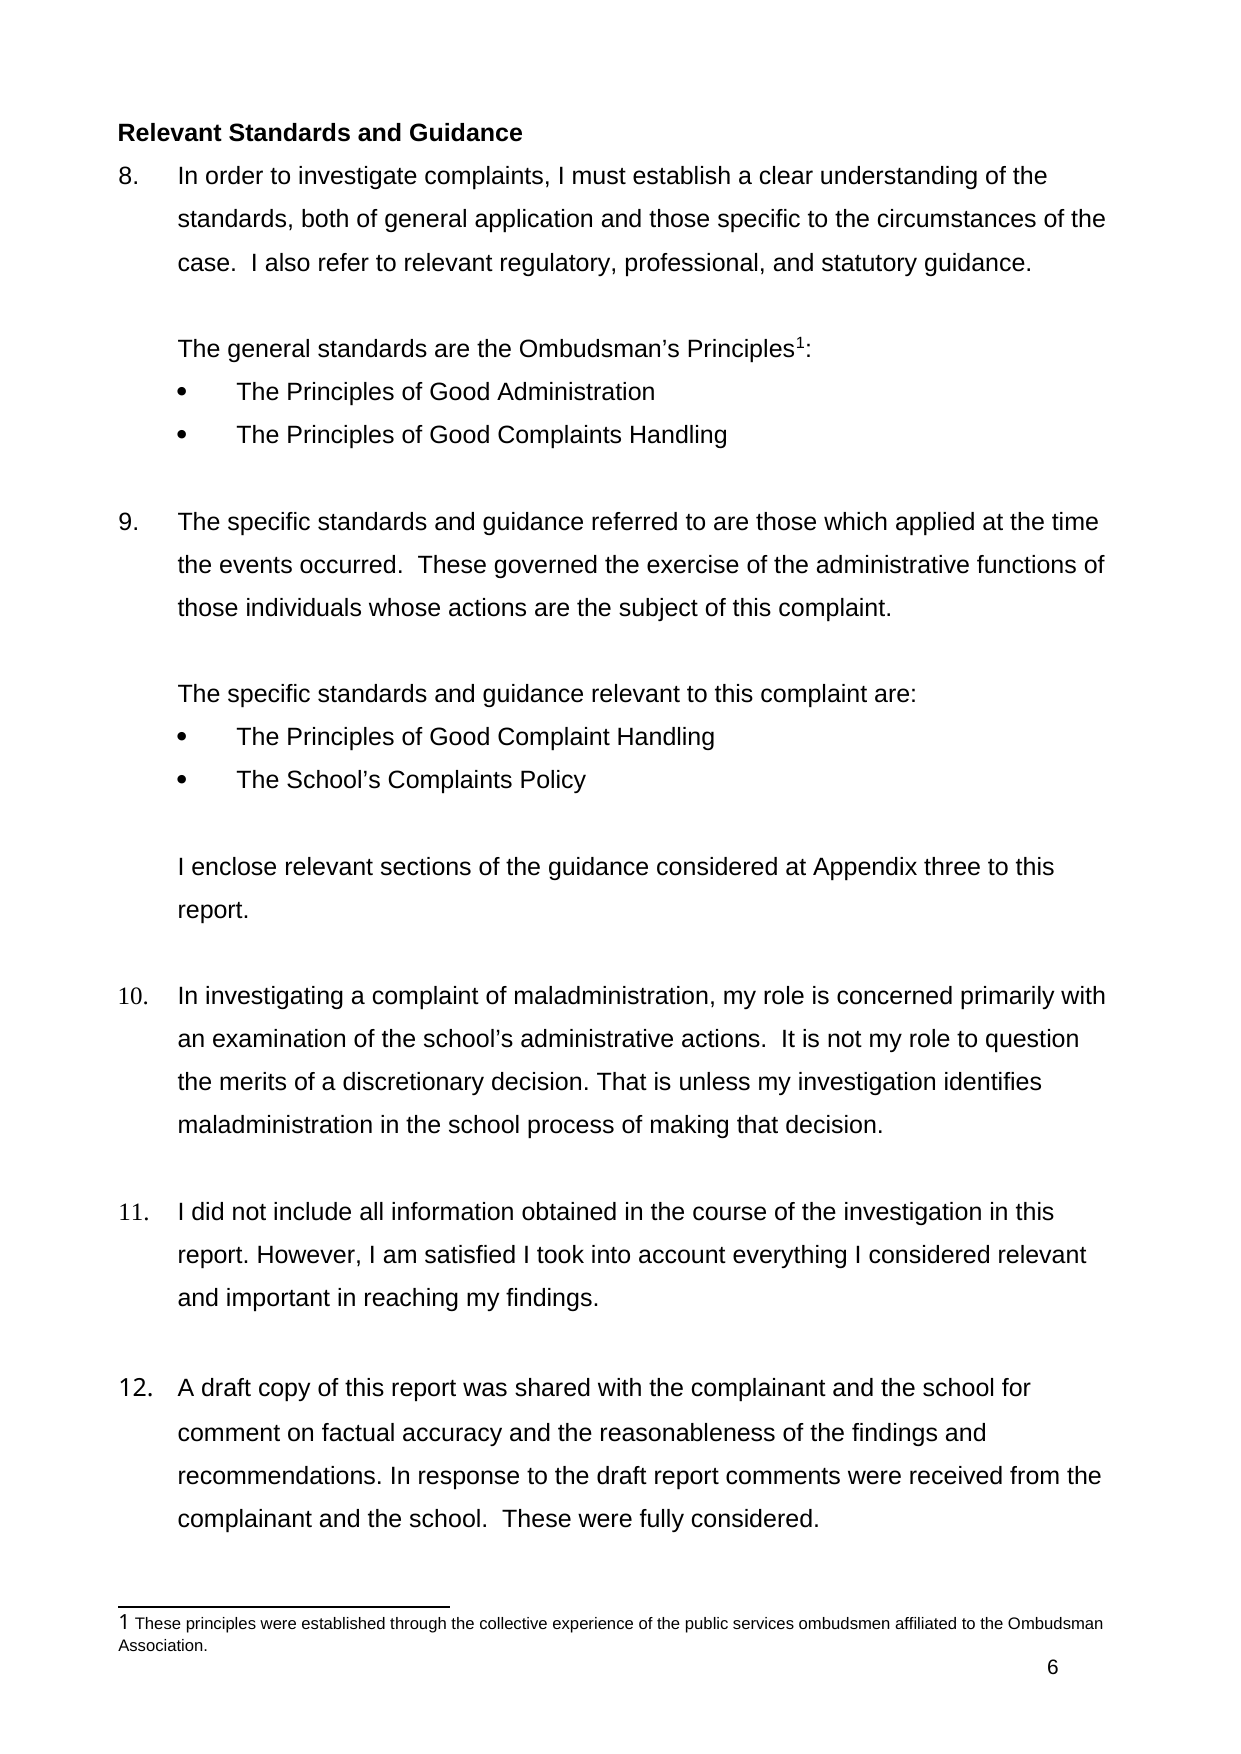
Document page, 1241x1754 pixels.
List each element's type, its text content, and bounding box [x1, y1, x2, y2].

list The Principles of Good Complaints Handling [177, 420, 1122, 449]
text I enclose relevant sections of the guidance considered at Appendix three to this report. [177, 852, 1122, 923]
list In investigating a complaint of maladministration, my role is concerned primarily with an examination of the school’s administrative actions. It is not my role to question the merits of a discretionary decision. That is unless my investigation identifies maladministration in the school process of making that decision. [117, 981, 1122, 1139]
list The Principles of Good Complaint Handling [177, 722, 1122, 751]
list The Principles of Good Administration [177, 377, 1122, 406]
text The specific standards and guidance relevant to this complaint are: [177, 679, 1122, 708]
list The specific standards and guidance referred to are those which applied at the time the events occurred. These governed the exercise of the administrative functions of those individuals whose actions are the subject of this complaint. [118, 506, 1122, 621]
list I did not include all information obtained in the course of the investigation in this report. However, I am satisfied I took into account everything I considered relevant and important in reaching my findings. [118, 1197, 1122, 1312]
list The School’s Complaints Policy [177, 765, 1122, 794]
list In order to investigate complaints, I must establish a clear understanding of the standards, both of general application and those specific to the circumstances of the case. I also refer to relevant regulatory, professional, and statutory guidance. [118, 161, 1122, 276]
text Relevant Standards and Guidance [117, 118, 1122, 147]
text These principles were established through the collective experience of the public services ombudsmen affiliated to the Ombudsman Association. [118, 1607, 1122, 1655]
text The general standards are the Ombudsman’s Principles: [177, 334, 1122, 362]
list A draft copy of this report was shared with the complainant and the school for comment on factual accuracy and the reasonableness of the findings and recommendations. In response to the draft report comments were received from the complainant and the school. These were fully considered. [118, 1369, 1122, 1533]
